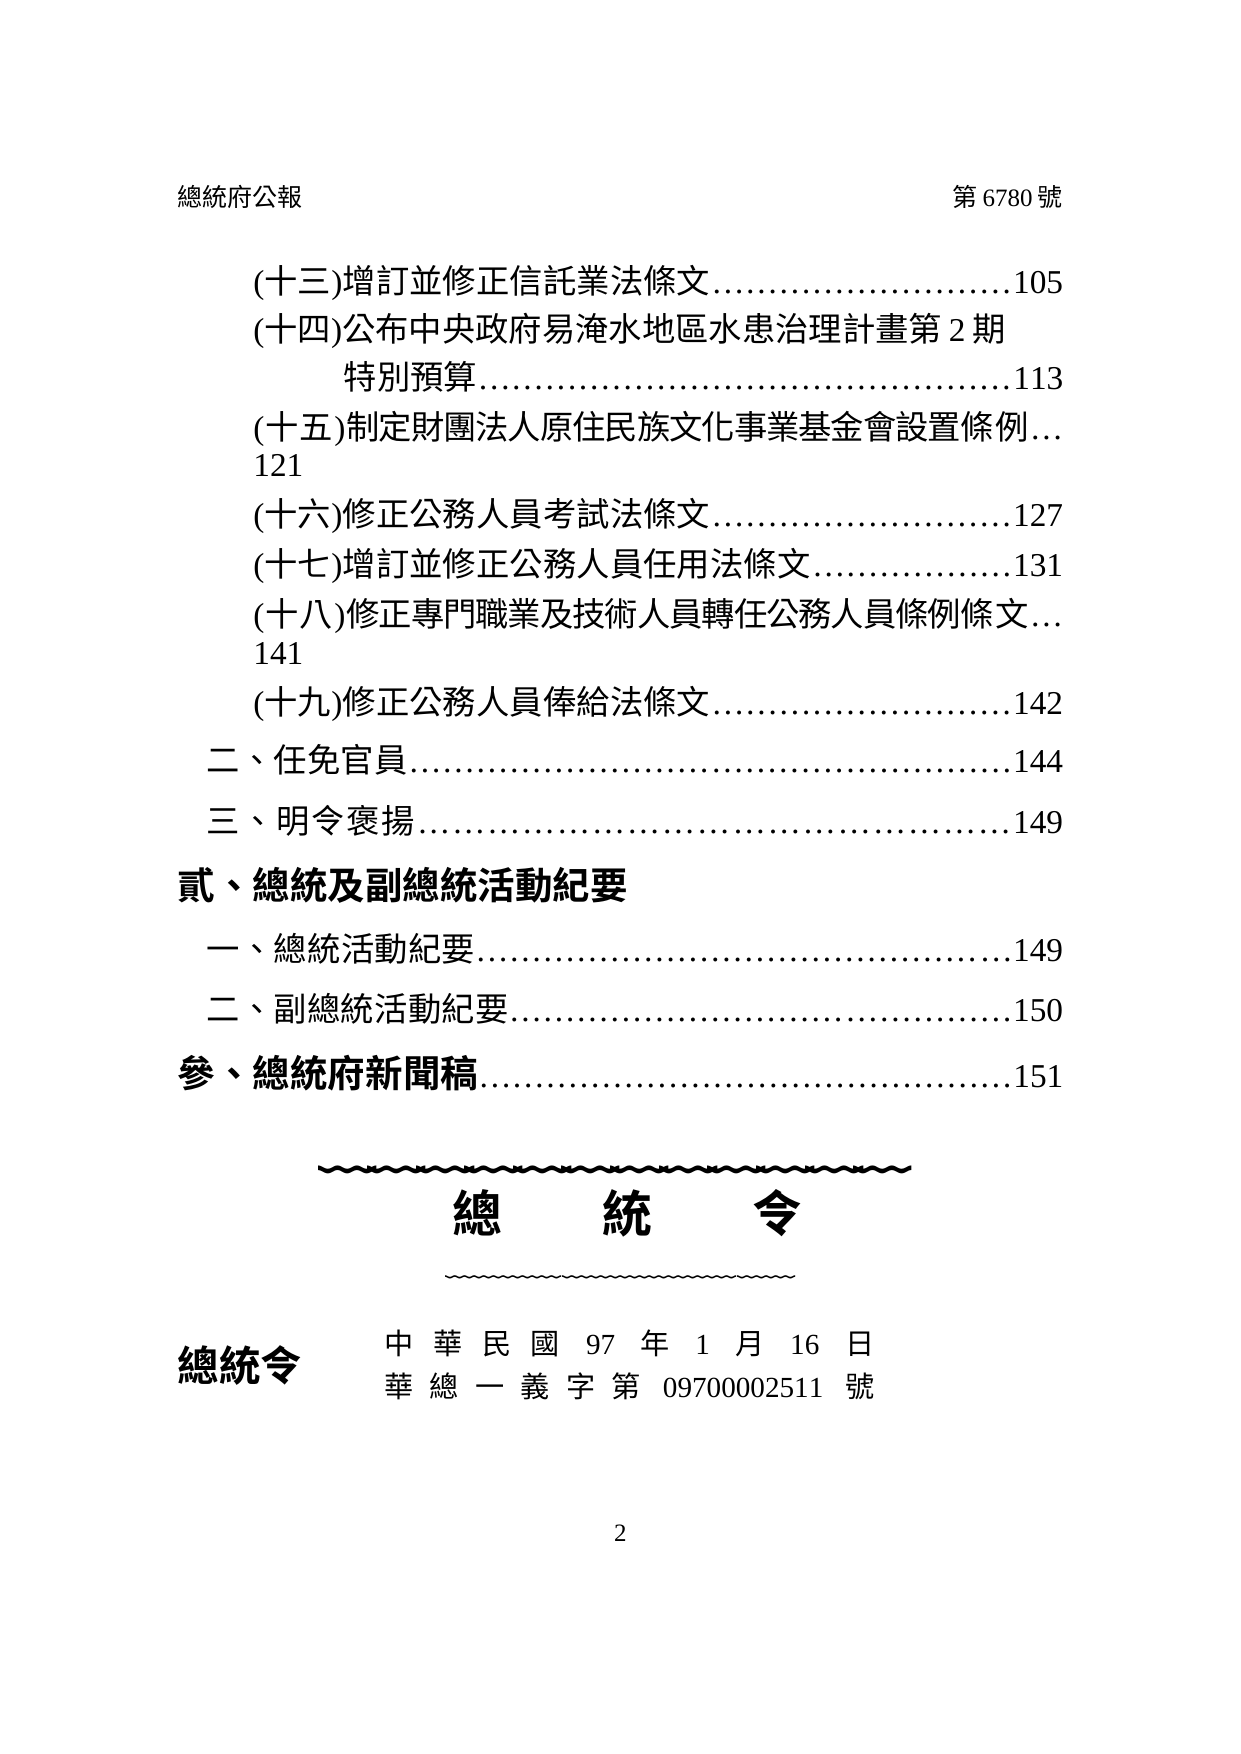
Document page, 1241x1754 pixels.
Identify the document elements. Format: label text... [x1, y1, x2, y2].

text 總 統 令 [192, 1186, 1063, 1244]
text 二、副總統活動紀要………………………………………150 [206, 983, 1063, 1031]
text (十三)增訂並修正信託業法條文………………………105 [253, 266, 1063, 301]
text 二、任免官員………………………………………………144 [206, 734, 1063, 782]
table_header 總統令 [174, 1319, 381, 1408]
text (十九)修正公務人員俸給法條文………………………142 [253, 684, 1063, 722]
text 特別預算…………………………………………113 [343, 361, 1063, 397]
table_header 中華民國97年1月16日 華總一義字第09700002511號 [381, 1319, 877, 1408]
text (十五)制定財團法人原住民族文化事業基金會設置條例…121 [253, 409, 1063, 484]
text (十六)修正公務人員考試法條文………………………127 [253, 497, 1063, 534]
text 三、明令褒揚……………………………………………149 [206, 795, 1063, 843]
text (十八)修正專門職業及技術人員轉任公務人員條例條文…141 [253, 597, 1063, 672]
text ﹏﹏﹏﹏﹏﹏﹏﹏﹏﹏﹏﹏ [177, 1148, 1063, 1173]
text 貳、總統及副總統活動紀要 [177, 856, 1063, 910]
text 參、總統府新聞稿…………………………………………151 [177, 1044, 1063, 1098]
text 一、總統活動紀要…………………………………………149 [206, 922, 1063, 971]
text ﹏﹏﹏﹏﹏﹏﹏﹏﹏﹏﹏﹏ [177, 1256, 1063, 1281]
text (十七)增訂並修正公務人員任用法條文………………131 [253, 547, 1063, 584]
text (十四)公布中央政府易淹水地區水患治理計畫第2期 [253, 313, 1063, 349]
